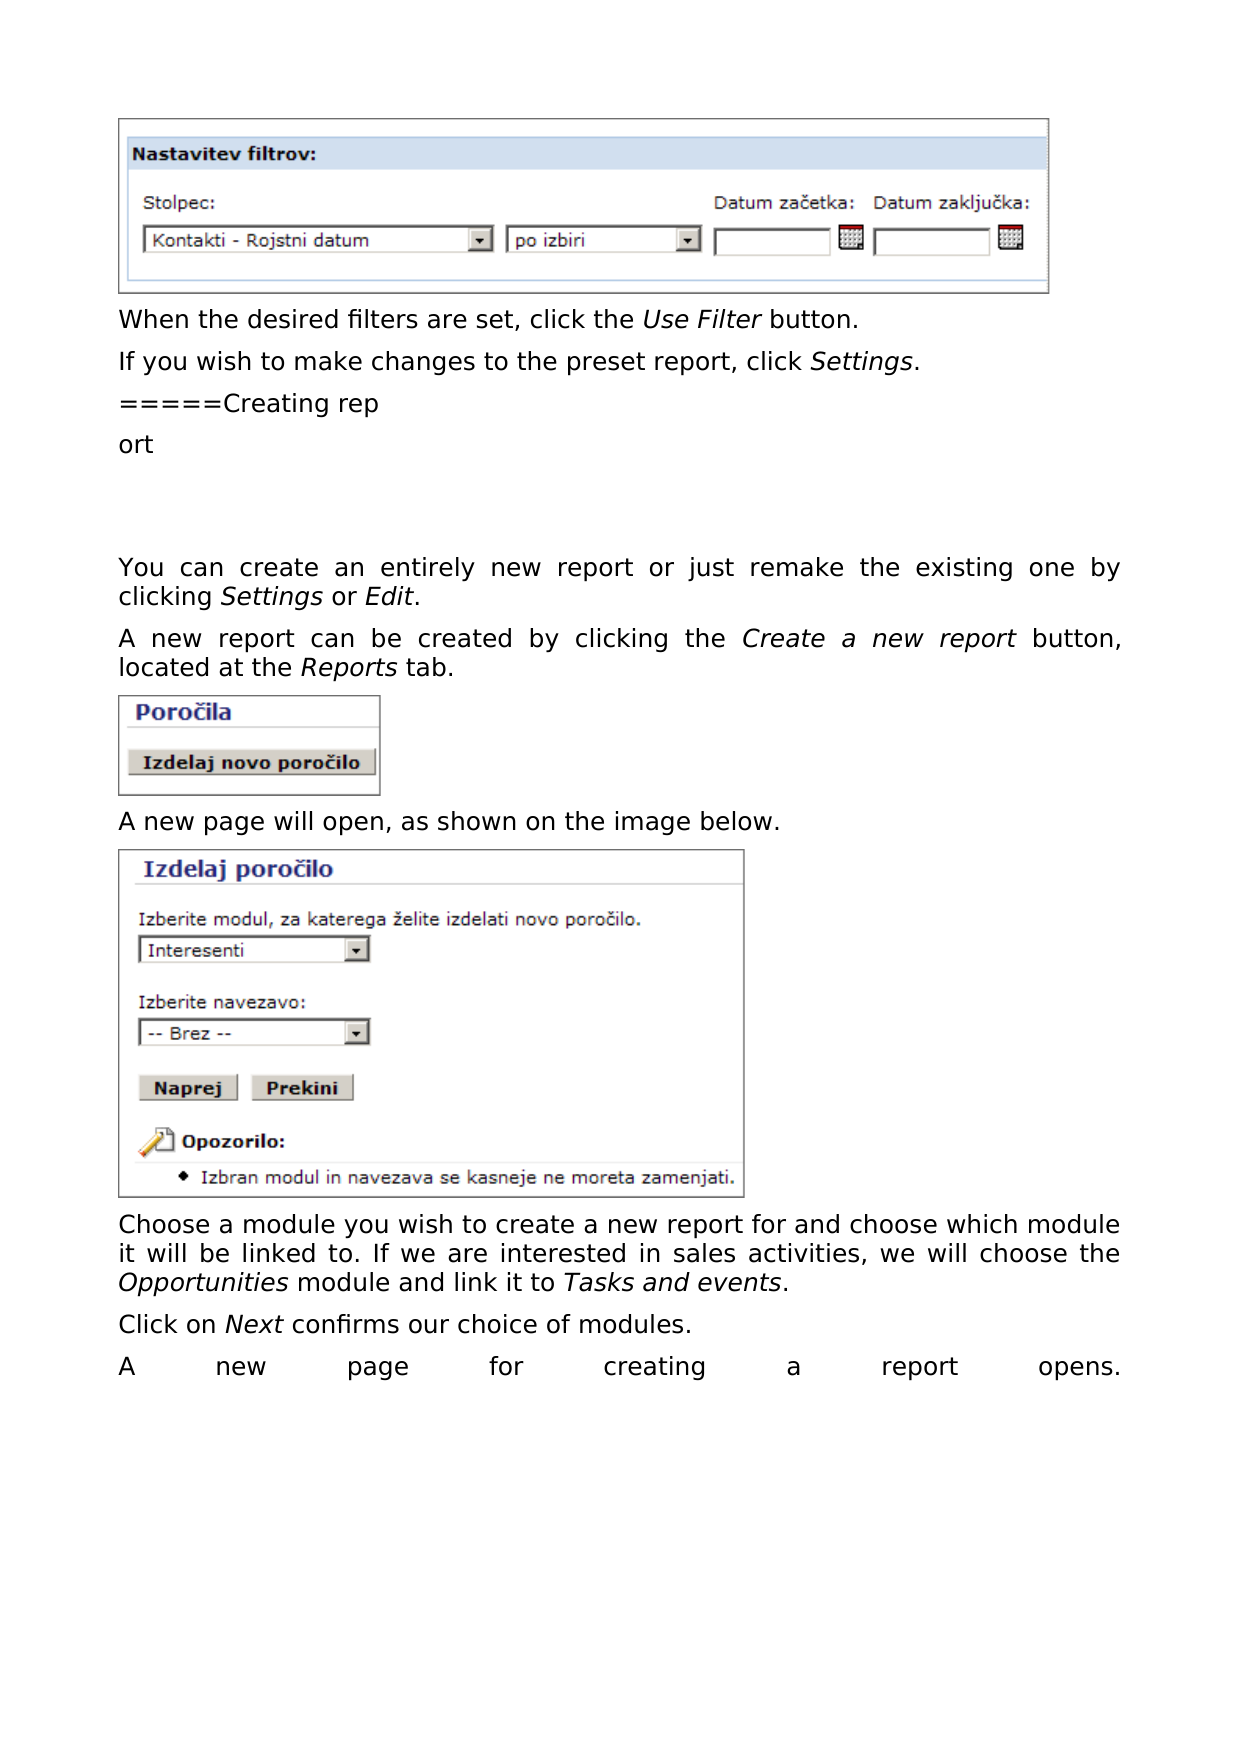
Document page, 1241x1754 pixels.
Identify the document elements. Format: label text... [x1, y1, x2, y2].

text ort [118, 431, 1122, 460]
text Click on Next confirms our choice of modules. [118, 1310, 1122, 1339]
text =====Creating rep [118, 389, 1122, 418]
text When the desired filters are set, click the Use Filter button. [118, 306, 1122, 335]
picture [118, 849, 745, 1198]
text Choose a module you wish to create a new report for and choose which module it will be linked to. If we are interested in sales activities, we will choose the Opportunities module and link it to Tasks and events. [118, 1210, 1122, 1298]
picture [118, 695, 381, 796]
text A new page will open, as shown on the image below. [118, 808, 1122, 837]
text If you wish to make changes to the preset report, click Settings. [118, 347, 1122, 376]
text A new report can be created by clicking the Create a new report button, located at the Reports tab. [118, 624, 1122, 683]
picture [118, 118, 1050, 294]
text You can create an entirely new report or just remake the existing one by clicking Settings or Edit. [118, 553, 1122, 612]
text A new page for creating a report opens. [118, 1352, 1122, 1381]
